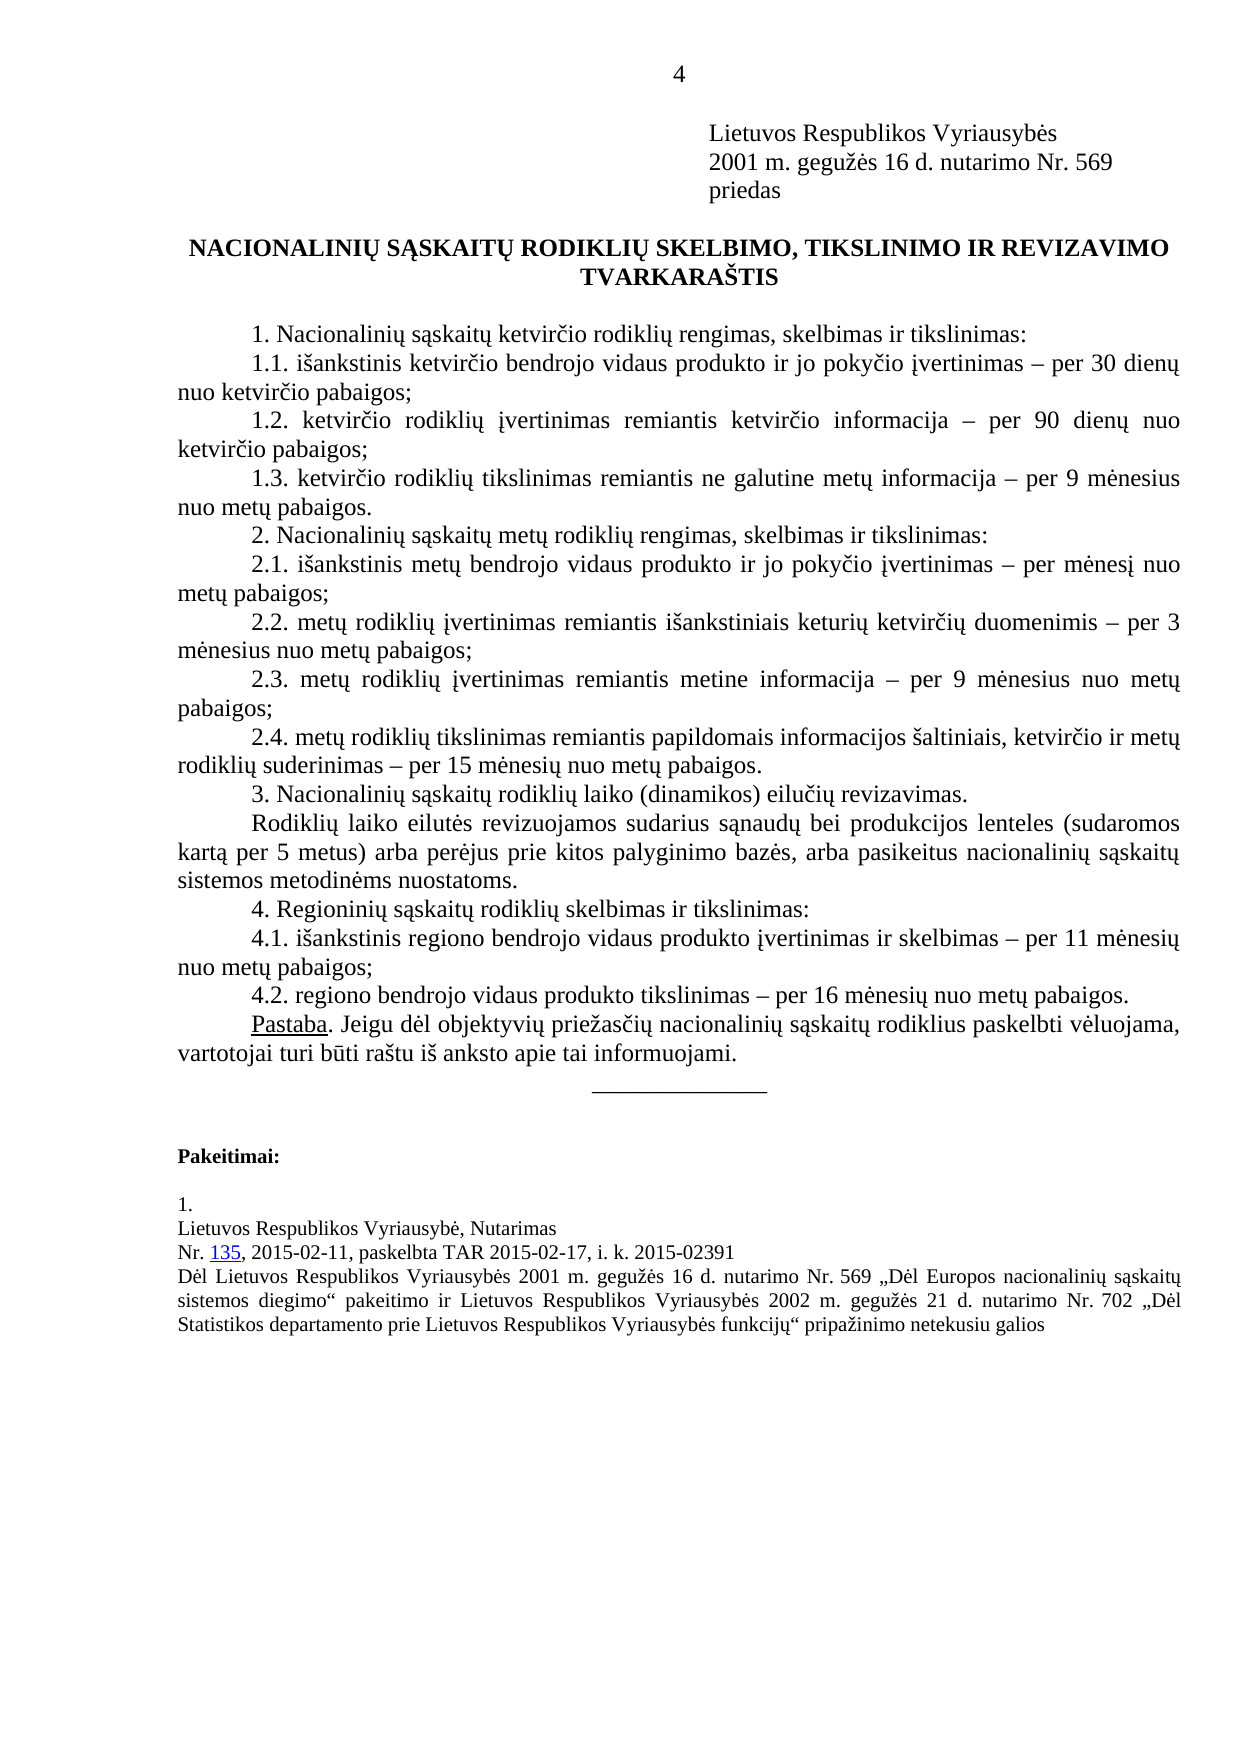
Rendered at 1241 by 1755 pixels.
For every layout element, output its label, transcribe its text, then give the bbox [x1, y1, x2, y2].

text NACIONALINIŲ SĄSKAITŲ RODIKLIŲ SKELBIMO, TIKSLINIMO IR REVIZAVIMO TVARKARAŠTIS [177, 233, 1181, 291]
text 2.3. metų rodiklių įvertinimas remiantis metine informacija – per 9 mėnesius nuo metų pabaigos; [177, 664, 1181, 722]
text 2.2. metų rodiklių įvertinimas remiantis išankstiniais keturių ketvirčių duomenimis – per 3 mėnesius nuo metų pabaigos; [177, 607, 1181, 664]
text 2.4. metų rodiklių tikslinimas remiantis papildomais informacijos šaltiniais, ketvirčio ir metų rodiklių suderinimas – per 15 mėnesių nuo metų pabaigos. [177, 722, 1181, 779]
text 3. Nacionalinių sąskaitų rodiklių laiko (dinamikos) eilučių revizavimas. [177, 779, 1181, 808]
text Pakeitimai: [177, 1144, 1181, 1168]
text 1.2. ketvirčio rodiklių įvertinimas remiantis ketvirčio informacija – per 90 dienų nuo ketvirčio pabaigos; [177, 406, 1181, 463]
text Nr. 135, 2015-02-11, paskelbta TAR 2015-02-17, i. k. 2015-02391 [177, 1240, 1181, 1264]
text priedas [177, 176, 1181, 204]
text Rodiklių laiko eilutės revizuojamos sudarius sąnaudų bei produkcijos lenteles (sudaromos kartą per 5 metus) arba perėjus prie kitos palyginimo bazės, arba pasikeitus nacionalinių sąskaitų sistemos metodinėms nuostatoms. [177, 808, 1181, 894]
text 2.1. išankstinis metų bendrojo vidaus produkto ir jo pokyčio įvertinimas – per mėnesį nuo metų pabaigos; [177, 549, 1181, 607]
text 1.3. ketvirčio rodiklių tikslinimas remiantis ne galutine metų informacija – per 9 mėnesius nuo metų pabaigos. [177, 463, 1181, 521]
text Lietuvos Respublikos Vyriausybės [709, 118, 1181, 147]
text 4. Regioninių sąskaitų rodiklių skelbimas ir tikslinimas: [177, 894, 1181, 923]
text Pastaba. Jeigu dėl objektyvių priežasčių nacionalinių sąskaitų rodiklius paskelbti vėluojama, vartotojai turi būti raštu iš anksto apie tai informuojami. [177, 1009, 1181, 1067]
text 4.2. regiono bendrojo vidaus produkto tikslinimas – per 16 mėnesių nuo metų pabaigos. [177, 981, 1181, 1009]
text ______________ [177, 1067, 1181, 1096]
text 2. Nacionalinių sąskaitų metų rodiklių rengimas, skelbimas ir tikslinimas: [177, 521, 1181, 549]
text 4.1. išankstinis regiono bendrojo vidaus produkto įvertinimas ir skelbimas – per 11 mėnesių nuo metų pabaigos; [177, 923, 1181, 981]
text 1. [177, 1192, 1181, 1216]
text 1.1. išankstinis ketvirčio bendrojo vidaus produkto ir jo pokyčio įvertinimas – per 30 dienų nuo ketvirčio pabaigos; [177, 348, 1181, 406]
text Lietuvos Respublikos Vyriausybė, Nutarimas [177, 1216, 1181, 1240]
text 1. Nacionalinių sąskaitų ketvirčio rodiklių rengimas, skelbimas ir tikslinimas: [177, 319, 1181, 348]
text Dėl Lietuvos Respublikos Vyriausybės 2001 m. gegužės 16 d. nutarimo Nr. 569 „Dėl Europos nacionalinių sąskaitų sistemos diegimo“ pakeitimo ir Lietuvos Respublikos Vyriausybės 2002 m. gegužės 21 d. nutarimo Nr. 702 „Dėl Statistikos departamento prie Lietuvos Respublikos Vyriausybės funkcijų“ pripažinimo netekusiu galios [177, 1264, 1181, 1336]
text 2001 m. gegužės 16 d. nutarimo Nr. 569 [177, 147, 1181, 176]
